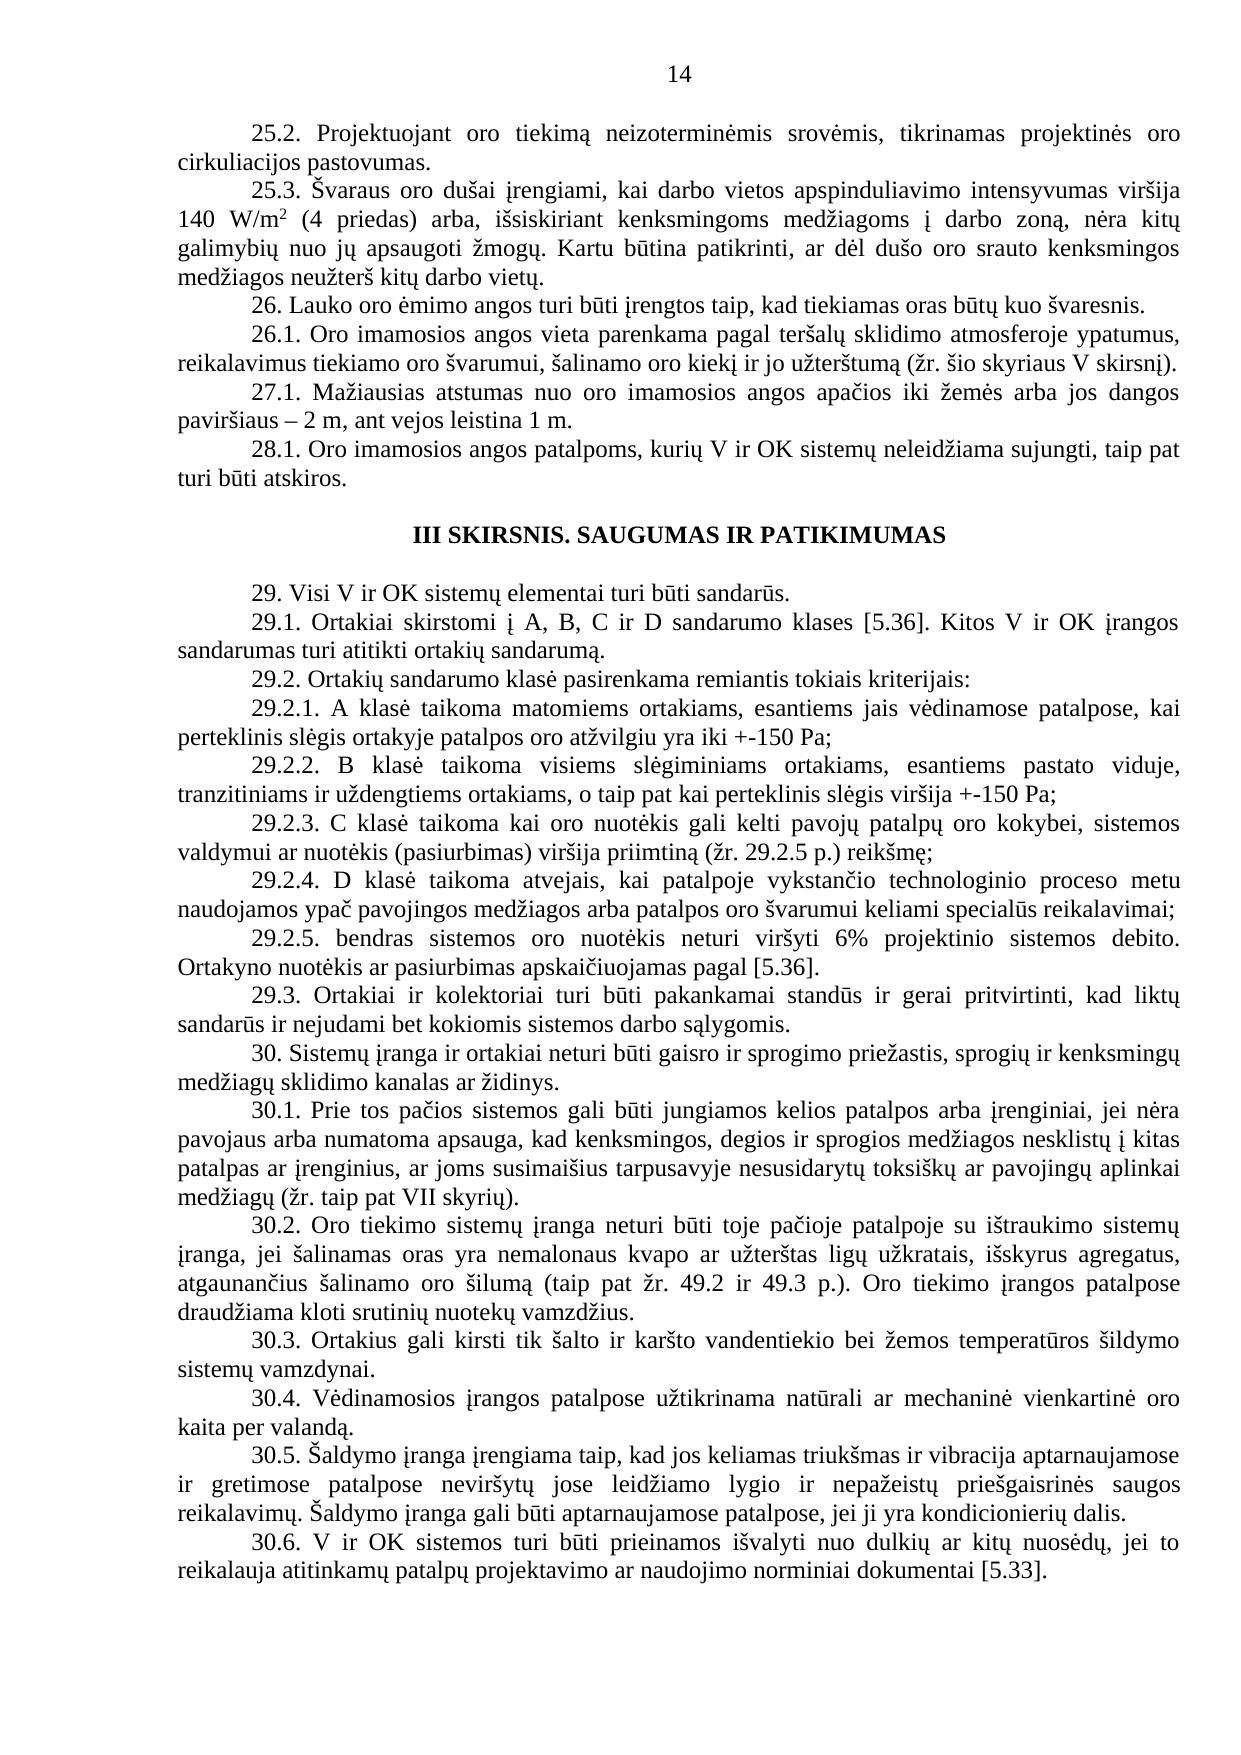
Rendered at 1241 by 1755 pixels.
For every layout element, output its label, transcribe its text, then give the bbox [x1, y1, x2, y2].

text 26.1. Oro imamosios angos vieta parenkama pagal teršalų sklidimo atmosferoje ypatumus, reikalavimus tiekiamo oro švarumui, šalinamo oro kiekį ir jo užterštumą (žr. šio skyriaus V skirsnį). [177, 319, 1181, 377]
text 30.3. Ortakius gali kirsti tik šalto ir karšto vandentiekio bei žemos temperatūros šildymo sistemų vamzdynai. [177, 1326, 1181, 1383]
text 30.4. Vėdinamosios įrangos patalpose užtikrinama natūrali ar mechaninė vienkartinė oro kaita per valandą. [177, 1383, 1181, 1441]
text 26. Lauko oro ėmimo angos turi būti įrengtos taip, kad tiekiamas oras būtų kuo švaresnis. [177, 291, 1181, 319]
text 30.6. V ir OK sistemos turi būti prieinamos išvalyti nuo dulkių ar kitų nuosėdų, jei to reikalauja atitinkamų patalpų projektavimo ar naudojimo norminiai dokumentai [5.33]. [177, 1527, 1181, 1584]
text 28.1. Oro imamosios angos patalpoms, kurių V ir OK sistemų neleidžiama sujungti, taip pat turi būti atskiros. [177, 434, 1181, 492]
text 29.2.5. bendras sistemos oro nuotėkis neturi viršyti 6% projektinio sistemos debito. Ortakyno nuotėkis ar pasiurbimas apskaičiuojamas pagal [5.36]. [177, 923, 1181, 981]
text 30.2. Oro tiekimo sistemų įranga neturi būti toje pačioje patalpoje su ištraukimo sistemų įranga, jei šalinamas oras yra nemalonaus kvapo ar užterštas ligų užkratais, išskyrus agregatus, atgaunančius šalinamo oro šilumą (taip pat žr. 49.2 ir 49.3 p.). Oro tiekimo įrangos patalpose draudžiama kloti srutinių nuotekų vamzdžius. [177, 1211, 1181, 1326]
text 30.5. Šaldymo įranga įrengiama taip, kad jos keliamas triukšmas ir vibracija aptarnaujamose ir gretimose patalpose neviršytų jose leidžiamo lygio ir nepažeistų priešgaisrinės saugos reikalavimų. Šaldymo įranga gali būti aptarnaujamose patalpose, jei ji yra kondicionierių dalis. [177, 1441, 1181, 1527]
text 30. Sistemų įranga ir ortakiai neturi būti gaisro ir sprogimo priežastis, sprogių ir kenksmingų medžiagų sklidimo kanalas ar židinys. [177, 1038, 1181, 1096]
text 27.1. Mažiausias atstumas nuo oro imamosios angos apačios iki žemės arba jos dangos paviršiaus – 2 m, ant vejos leistina 1 m. [177, 377, 1181, 434]
text 29.2.1. A klasė taikoma matomiems ortakiams, esantiems jais vėdinamose patalpose, kai perteklinis slėgis ortakyje patalpos oro atžvilgiu yra iki +-150 Pa; [177, 693, 1181, 751]
text 29.2.2. B klasė taikoma visiems slėgiminiams ortakiams, esantiems pastato viduje, tranzitiniams ir uždengtiems ortakiams, o taip pat kai perteklinis slėgis viršija +-150 Pa; [177, 751, 1181, 808]
text 29.3. Ortakiai ir kolektoriai turi būti pakankamai standūs ir gerai pritvirtinti, kad liktų sandarūs ir nejudami bet kokiomis sistemos darbo sąlygomis. [177, 981, 1181, 1038]
text 29.2.4. D klasė taikoma atvejais, kai patalpoje vykstančio technologinio proceso metu naudojamos ypač pavojingos medžiagos arba patalpos oro švarumui keliami specialūs reikalavimai; [177, 866, 1181, 923]
text 29.2. Ortakių sandarumo klasė pasirenkama remiantis tokiais kriterijais: [177, 664, 1181, 693]
text 29.1. Ortakiai skirstomi į A, B, C ir D sandarumo klases [5.36]. Kitos V ir OK įrangos sandarumas turi atitikti ortakių sandarumą. [177, 607, 1181, 664]
text III SKIRSNIS. SAUGUMAS IR PATIKIMUMAS [177, 521, 1181, 549]
text 29.2.3. C klasė taikoma kai oro nuotėkis gali kelti pavojų patalpų oro kokybei, sistemos valdymui ar nuotėkis (pasiurbimas) viršija priimtiną (žr. 29.2.5 p.) reikšmę; [177, 808, 1181, 866]
text 25.3. Švaraus oro dušai įrengiami, kai darbo vietos apspinduliavimo intensyvumas viršija 140 W/m2 (4 priedas) arba, išsiskiriant kenksmingoms medžiagoms į darbo zoną, nėra kitų galimybių nuo jų apsaugoti žmogų. Kartu būtina patikrinti, ar dėl dušo oro srauto kenksmingos medžiagos neužterš kitų darbo vietų. [177, 176, 1181, 291]
text 30.1. Prie tos pačios sistemos gali būti jungiamos kelios patalpos arba įrenginiai, jei nėra pavojaus arba numatoma apsauga, kad kenksmingos, degios ir sprogios medžiagos nesklistų į kitas patalpas ar įrenginius, ar joms susimaišius tarpusavyje nesusidarytų toksiškų ar pavojingų aplinkai medžiagų (žr. taip pat VII skyrių). [177, 1096, 1181, 1211]
text 25.2. Projektuojant oro tiekimą neizoterminėmis srovėmis, tikrinamas projektinės oro cirkuliacijos pastovumas. [177, 118, 1181, 176]
text 29. Visi V ir OK sistemų elementai turi būti sandarūs. [177, 578, 1181, 607]
